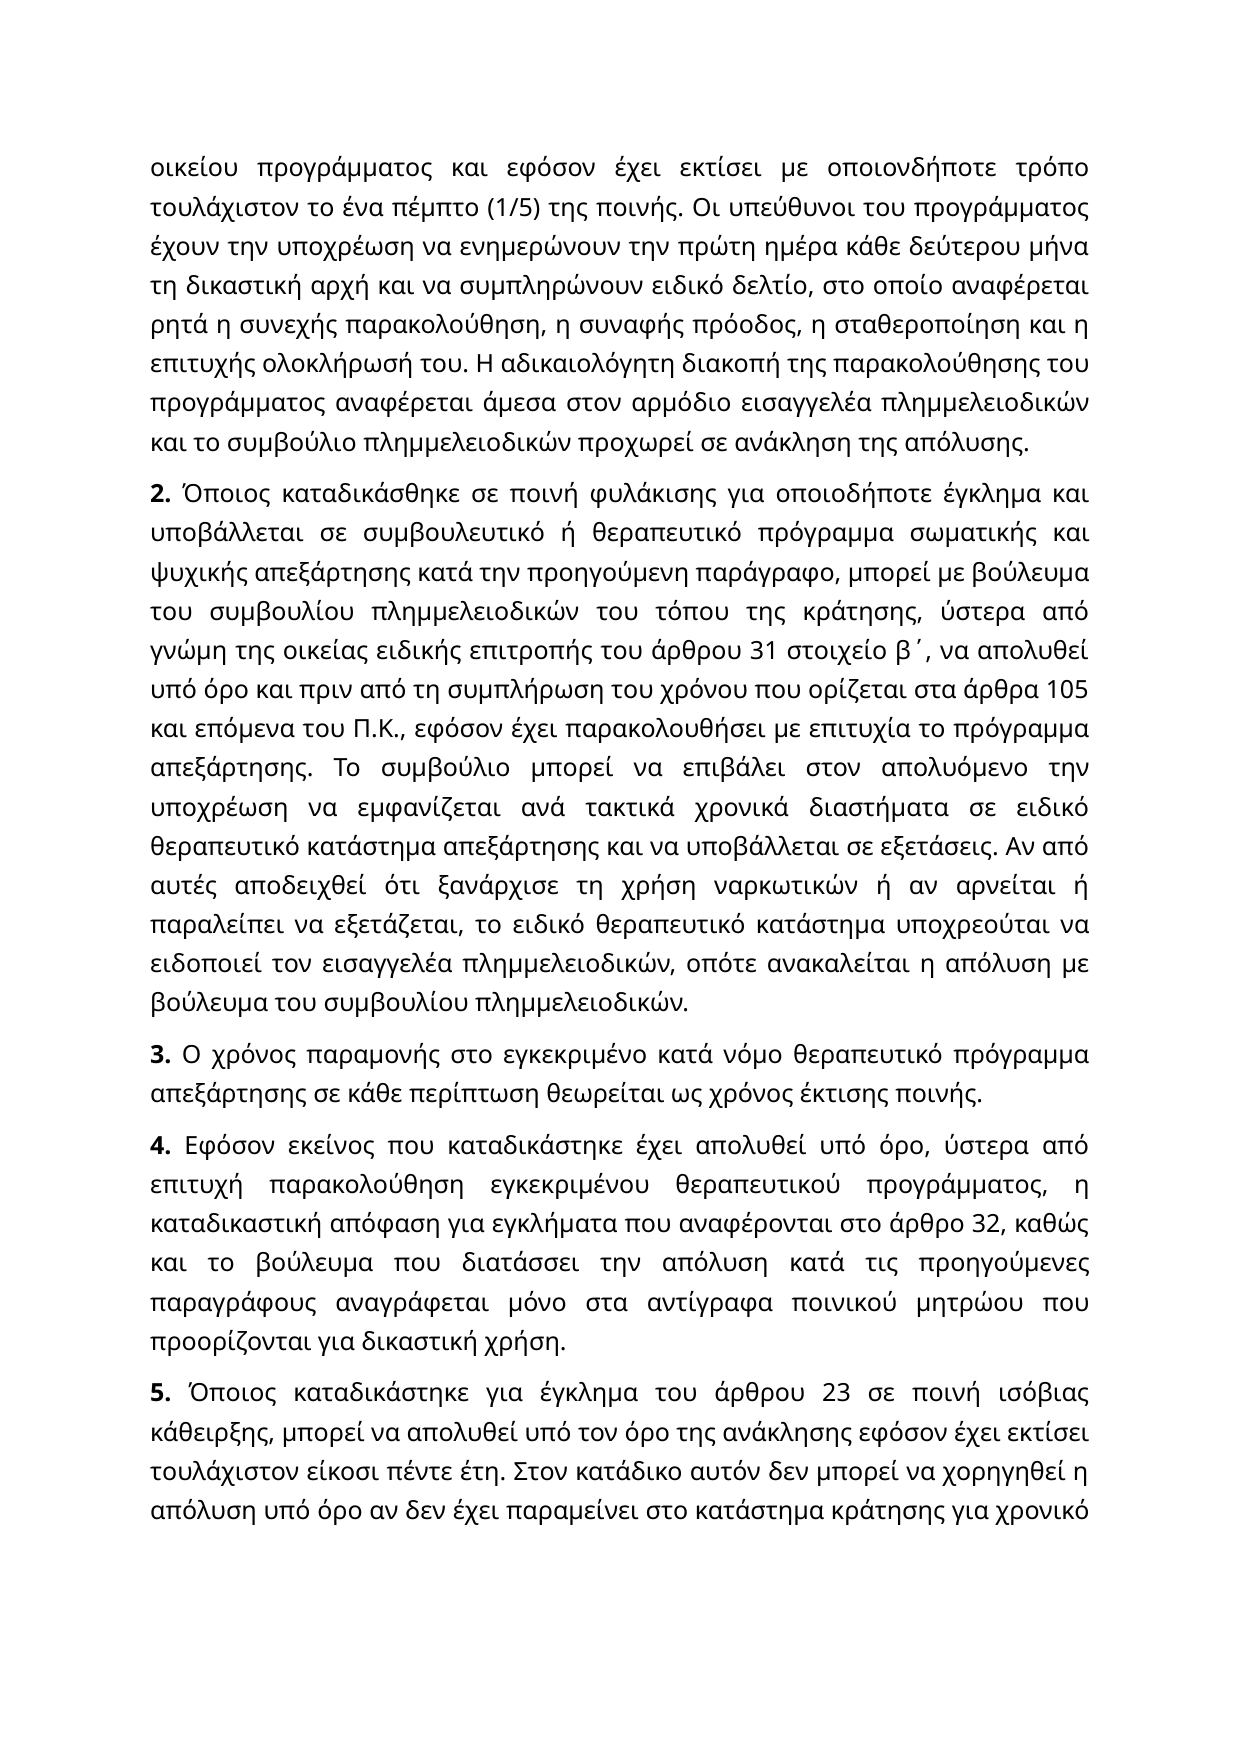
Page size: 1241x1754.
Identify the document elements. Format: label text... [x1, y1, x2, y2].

text 4. Εφόσον εκείνος που καταδικάστηκε έχει απολυθεί υπό όρο, ύστερα από επιτυχή παρακολούθηση εγκεκριμένου θεραπευτικού προγράμματος, η καταδικαστική απόφαση για εγκλήματα που αναφέρονται στο άρθρο 32, καθώς και το βούλευμα που διατάσσει την απόλυση κατά τις προηγούμενες παραγράφους αναγράφεται μόνο στα αντίγραφα ποινικού μητρώου που προορίζονται για δικαστική χρήση. [150, 1127, 1090, 1357]
text οικείου προγράμματος και εφόσον έχει εκτίσει με οποιονδήποτε τρόπο τουλάχιστον το ένα πέμπτο (1/5) της ποινής. Οι υπεύθυνοι του προγράμματος έχουν την υποχρέωση να ενημερώνουν την πρώτη ημέρα κάθε δεύτερου μήνα τη δικαστική αρχή και να συμπληρώνουν ειδικό δελτίο, στο οποίο αναφέρεται ρητά η συνεχής παρακολούθηση, η συναφής πρόοδος, η σταθεροποίηση και η επιτυχής ολοκλήρωσή του. Η αδικαιολόγητη διακοπή της παρακολούθησης του προγράμματος αναφέρεται άμεσα στον αρμόδιο εισαγγελέα πλημμελειοδικών και το συμβούλιο πλημμελειοδικών προχωρεί σε ανάκληση της απόλυσης. [150, 150, 1090, 458]
text 5. Όποιος καταδικάστηκε για έγκλημα του άρθρου 23 σε ποινή ισόβιας κάθειρξης, μπορεί να απολυθεί υπό τον όρο της ανάκλησης εφόσον έχει εκτίσει τουλάχιστον είκοσι πέντε έτη. Στον κατάδικο αυτόν δεν μπορεί να χορηγηθεί η απόλυση υπό όρο αν δεν έχει παραμείνει στο κατάστημα κράτησης για χρονικό [150, 1375, 1090, 1527]
text 3. Ο χρόνος παραμονής στο εγκεκριμένο κατά νόμο θεραπευτικό πρόγραμμα απεξάρτησης σε κάθε περίπτωση θεωρείται ως χρόνος έκτισης ποινής. [150, 1037, 1090, 1110]
text 2. Όποιος καταδικάσθηκε σε ποινή φυλάκισης για οποιοδήποτε έγκλημα και υποβάλλεται σε συμβουλευτικό ή θεραπευτικό πρόγραμμα σωματικής και ψυχικής απεξάρτησης κατά την προηγούμενη παράγραφο, μπορεί με βούλευμα του συμβουλίου πλημμελειοδικών του τόπου της κράτησης, ύστερα από γνώμη της οικείας ειδικής επιτροπής του άρθρου 31 στοιχείο β΄, να απολυθεί υπό όρο και πριν από τη συμπλήρωση του χρόνου που ορίζεται στα άρθρα 105 και επόμενα του Π.Κ., εφόσον έχει παρακολουθήσει με επιτυχία το πρόγραμμα απεξάρτησης. Το συμβούλιο μπορεί να επιβάλει στον απολυόμενο την υποχρέωση να εμφανίζεται ανά τακτικά χρονικά διαστήματα σε ειδικό θεραπευτικό κατάστημα απεξάρτησης και να υποβάλλεται σε εξετάσεις. Αν από αυτές αποδειχθεί ότι ξανάρχισε τη χρήση ναρκωτικών ή αν αρνείται ή παραλείπει να εξετάζεται, το ειδικό θεραπευτικό κατάστημα υποχρεούται να ειδοποιεί τον εισαγγελέα πλημμελειοδικών, οπότε ανακαλείται η απόλυση με βούλευμα του συμβουλίου πλημμελειοδικών. [150, 476, 1090, 1019]
